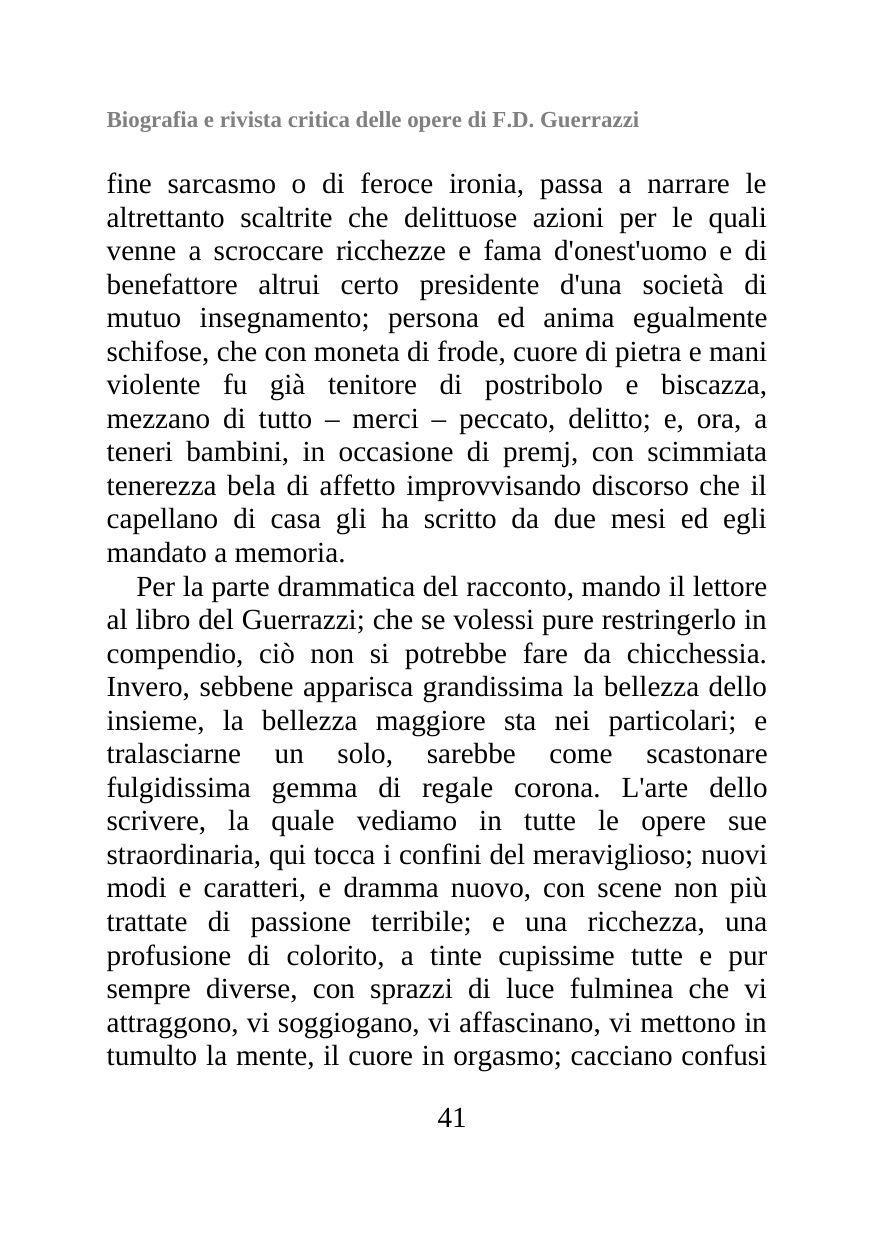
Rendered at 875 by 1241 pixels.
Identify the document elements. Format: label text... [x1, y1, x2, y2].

text fine sarcasmo o di feroce ironia, passa a narrare le altrettanto scaltrite che delittuose azioni per le quali venne a scroccare ricchezze e fama d'onest'uomo e di benefattore altrui certo presidente d'una società di mutuo insegnamento; persona ed anima egualmente schifose, che con moneta di frode, cuore di pietra e mani violente fu già tenitore di postribolo e biscazza, mezzano di tutto – merci – peccato, delitto; e, ora, a teneri bambini, in occasione di premj, con scimmiata tenerezza bela di affetto improvvisando discorso che il capellano di casa gli ha scritto da due mesi ed egli mandato a memoria. [106, 166, 768, 569]
text Per la parte drammatica del racconto, mando il lettore al libro del Guerrazzi; che se volessi pure restringerlo in compendio, ciò non si potrebbe fare da chicchessia. Invero, sebbene apparisca grandissima la bellezza dello insieme, la bellezza maggiore sta nei particolari; e tralasciarne un solo, sarebbe come scastonare fulgidissima gemma di regale corona. L'arte dello scrivere, la quale vediamo in tutte le opere sue straordinaria, qui tocca i confini del meraviglioso; nuovi modi e caratteri, e dramma nuovo, con scene non più trattate di passione terribile; e una ricchezza, una profusione di colorito, a tinte cupissime tutte e pur sempre diverse, con sprazzi di luce fulminea che vi attraggono, vi soggiogano, vi affascinano, vi mettono in tumulto la mente, il cuore in orgasmo; cacciano confusi [106, 569, 768, 1072]
